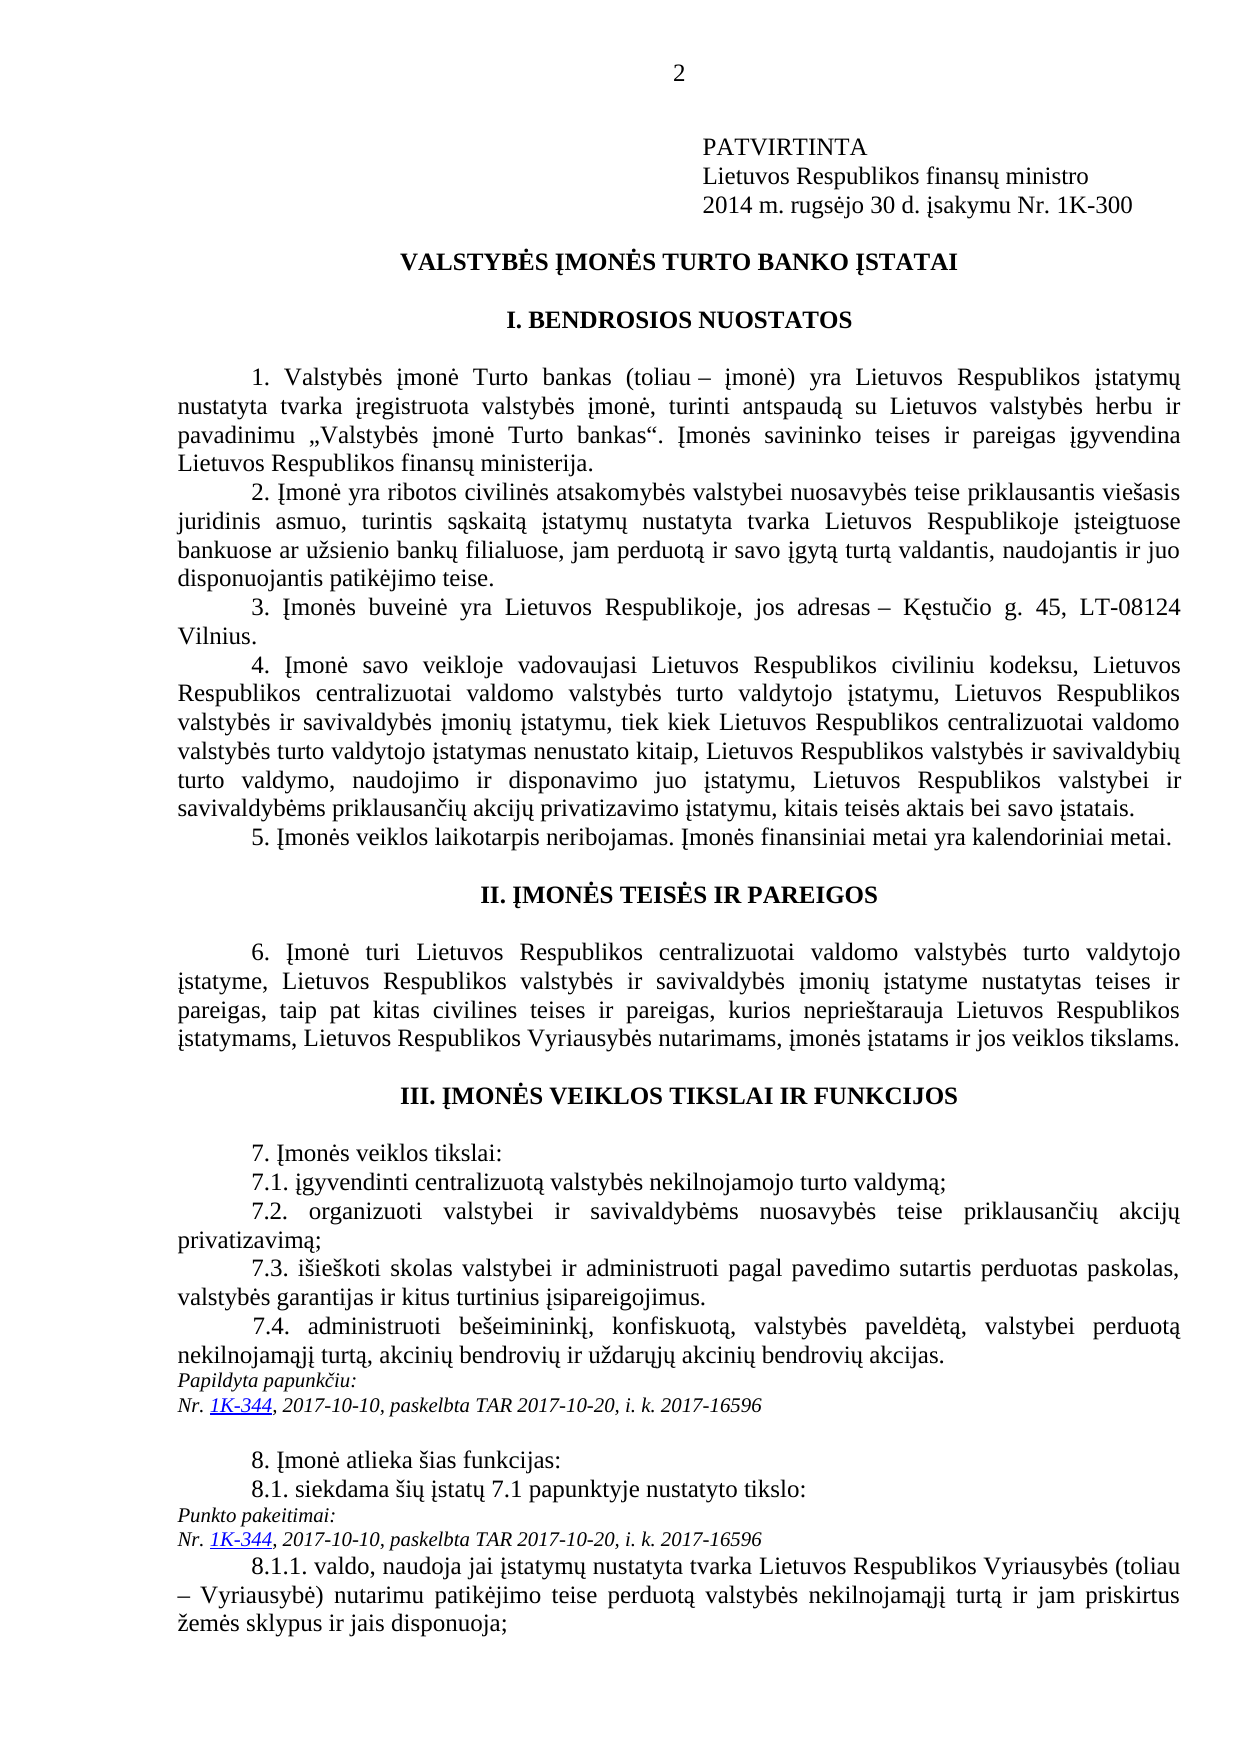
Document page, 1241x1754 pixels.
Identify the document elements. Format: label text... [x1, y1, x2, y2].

text VALSTYBĖS ĮMONĖS TURTO BANKO ĮSTATAI [177, 247, 1181, 276]
text Punkto pakeitimai: [177, 1503, 1181, 1527]
text 8.1. siekdama šių įstatų 7.1 papunktyje nustatyto tikslo: [177, 1474, 1181, 1503]
text 5. Įmonės veiklos laikotarpis neribojamas. Įmonės finansiniai metai yra kalendoriniai metai. [177, 822, 1181, 851]
text 8. Įmonė atlieka šias funkcijas: [177, 1445, 1181, 1474]
text 8.1.1. valdo, naudoja jai įstatymų nustatyta tvarka Lietuvos Respublikos Vyriausybės (toliau – Vyriausybė) nutarimu patikėjimo teise perduotą valstybės nekilnojamąjį turtą ir jam priskirtus žemės sklypus ir jais disponuoja; [177, 1551, 1181, 1637]
text 7.1. įgyvendinti centralizuotą valstybės nekilnojamojo turto valdymą; [177, 1167, 1181, 1196]
text Lietuvos Respublikos finansų ministro [177, 161, 1181, 190]
text 7.3. išieškoti skolas valstybei ir administruoti pagal pavedimo sutartis perduotas paskolas, valstybės garantijas ir kitus turtinius įsipareigojimus. [177, 1253, 1181, 1311]
text II. ĮMONĖS TEISĖS IR PAREIGOS [177, 880, 1181, 908]
text 2. Įmonė yra ribotos civilinės atsakomybės valstybei nuosavybės teise priklausantis viešasis juridinis asmuo, turintis sąskaitą įstatymų nustatyta tvarka Lietuvos Respublikoje įsteigtuose bankuose ar užsienio bankų filialuose, jam perduotą ir savo įgytą turtą valdantis, naudojantis ir juo disponuojantis patikėjimo teise. [177, 477, 1181, 592]
text Nr. 1K-344, 2017-10-10, paskelbta TAR 2017-10-20, i. k. 2017-16596 [177, 1392, 1181, 1417]
text Papildyta papunkčiu: [177, 1368, 1181, 1392]
text 7.4. administruoti bešeimininkį, konfiskuotą, valstybės paveldėtą, valstybei perduotą nekilnojamąjį turtą, akcinių bendrovių ir uždarųjų akcinių bendrovių akcijas. [177, 1311, 1181, 1368]
text 1. Valstybės įmonė Turto bankas (toliau – įmonė) yra Lietuvos Respublikos įstatymų nustatyta tvarka įregistruota valstybės įmonė, turinti antspaudą su Lietuvos valstybės herbu ir pavadinimu „Valstybės įmonė Turto bankas“. Įmonės savininko teises ir pareigas įgyvendina Lietuvos Respublikos finansų ministerija. [177, 362, 1181, 477]
text 7. Įmonės veiklos tikslai: [177, 1138, 1181, 1167]
text III. ĮMONĖS VEIKLOS TIKSLAI IR FUNKCIJOS [177, 1081, 1181, 1110]
text 7.2. organizuoti valstybei ir savivaldybėms nuosavybės teise priklausančių akcijų privatizavimą; [177, 1196, 1181, 1253]
text 3. Įmonės buveinė yra Lietuvos Respublikoje, jos adresas – Kęstučio g. 45, LT-08124 Vilnius. [177, 592, 1181, 650]
text 6. Įmonė turi Lietuvos Respublikos centralizuotai valdomo valstybės turto valdytojo įstatyme, Lietuvos Respublikos valstybės ir savivaldybės įmonių įstatyme nustatytas teises ir pareigas, taip pat kitas civilines teises ir pareigas, kurios neprieštarauja Lietuvos Respublikos įstatymams, Lietuvos Respublikos Vyriausybės nutarimams, įmonės įstatams ir jos veiklos tikslams. [177, 937, 1181, 1052]
text Nr. 1K-344, 2017-10-10, paskelbta TAR 2017-10-20, i. k. 2017-16596 [177, 1527, 1181, 1551]
text I. BENDROSIOS NUOSTATOS [177, 305, 1181, 333]
text 2014 m. rugsėjo 30 d. įsakymu Nr. 1K-300 [177, 190, 1181, 218]
text 4. Įmonė savo veikloje vadovaujasi Lietuvos Respublikos civiliniu kodeksu, Lietuvos Respublikos centralizuotai valdomo valstybės turto valdytojo įstatymu, Lietuvos Respublikos valstybės ir savivaldybės įmonių įstatymu, tiek kiek Lietuvos Respublikos centralizuotai valdomo valstybės turto valdytojo įstatymas nenustato kitaip, Lietuvos Respublikos valstybės ir savivaldybių turto valdymo, naudojimo ir disponavimo juo įstatymu, Lietuvos Respublikos valstybei ir savivaldybėms priklausančių akcijų privatizavimo įstatymu, kitais teisės aktais bei savo įstatais. [177, 650, 1181, 822]
text PATVIRTINTA [177, 132, 1181, 161]
